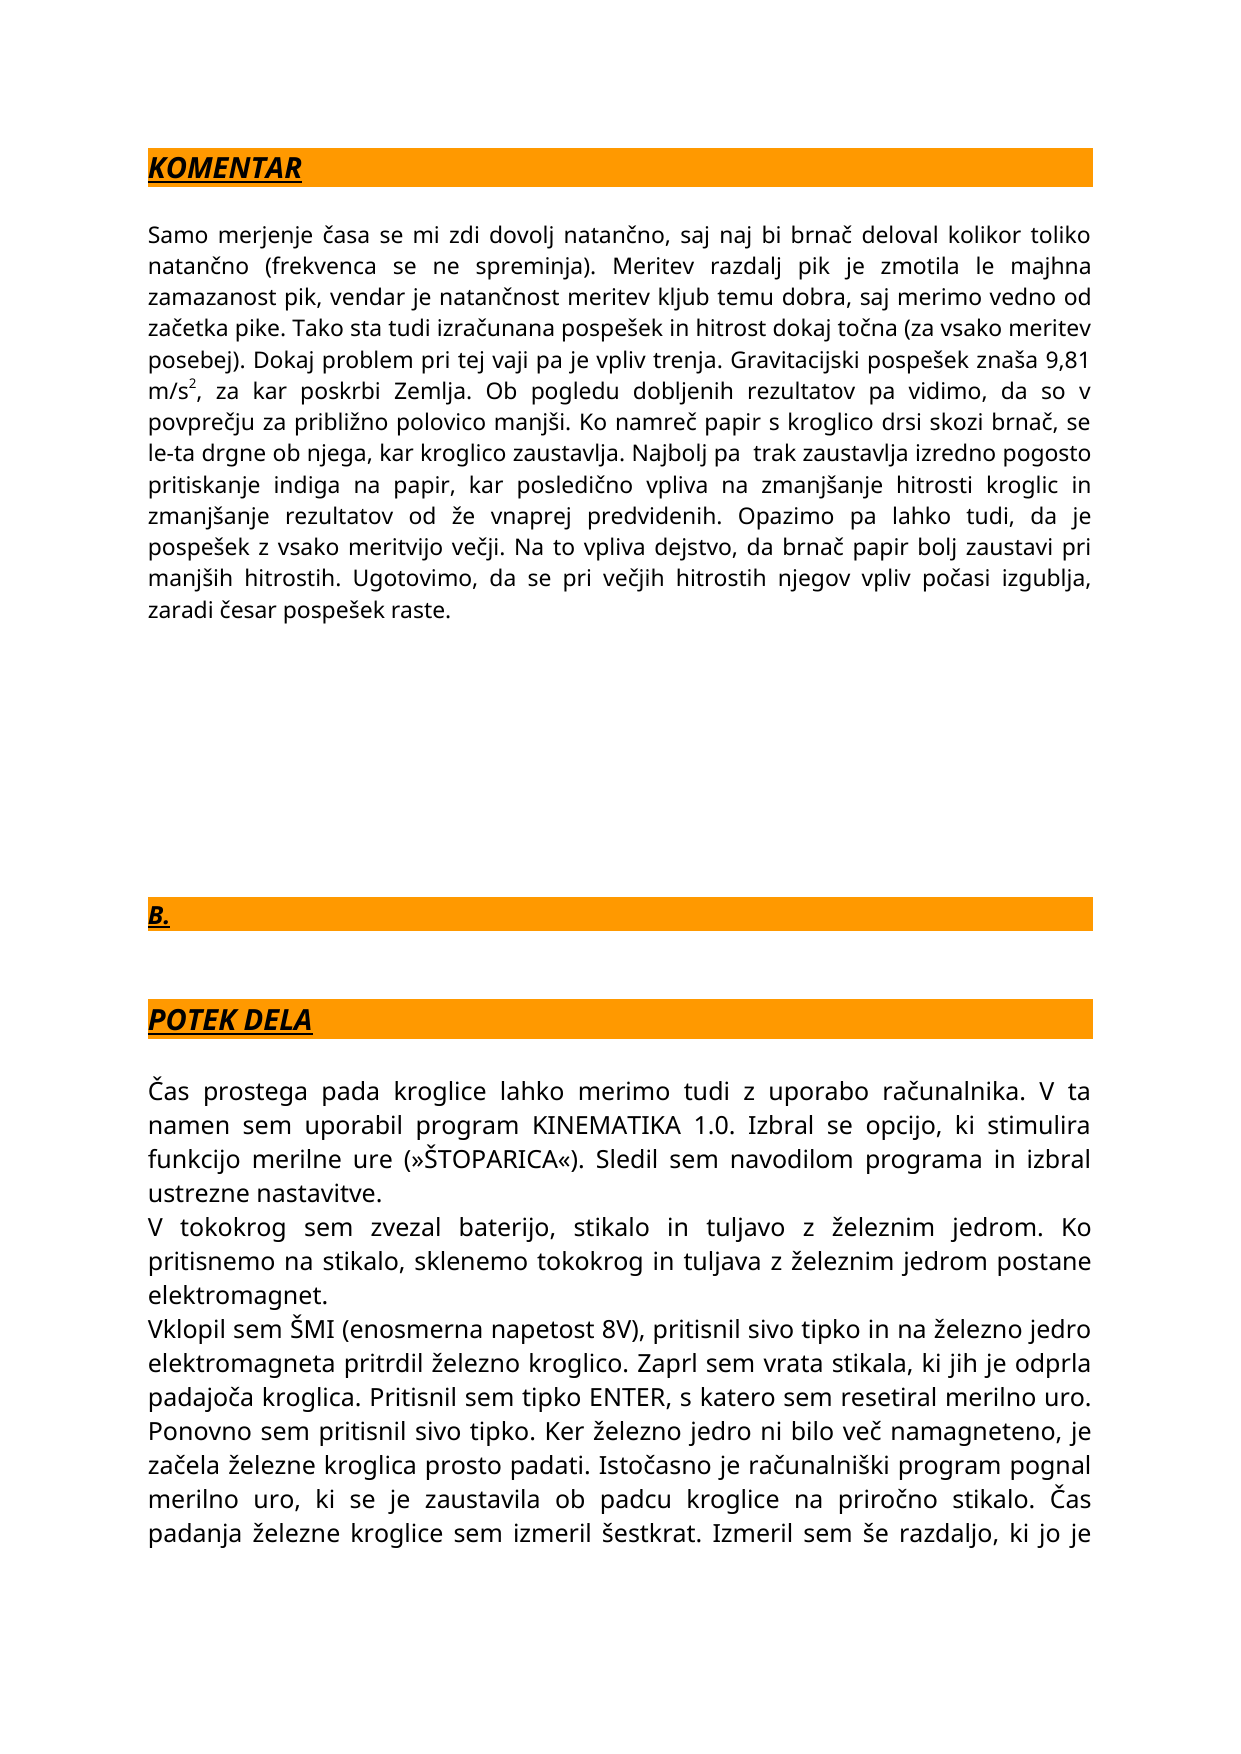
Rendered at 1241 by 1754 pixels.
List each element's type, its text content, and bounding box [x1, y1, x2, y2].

text Vklopil sem ŠMI (enosmerna napetost 8V), pritisnil sivo tipko in na železno jedro elektromagneta pritrdil železno kroglico. Zaprl sem vrata stikala, ki jih je odprla padajoča kroglica. Pritisnil sem tipko ENTER, s katero sem resetiral merilno uro. Ponovno sem pritisnil sivo tipko. Ker železno jedro ni bilo več namagneteno, je začela železne kroglica prosto padati. Istočasno je računalniški program pognal merilno uro, ki se je zaustavila ob padcu kroglice na priročno stikalo. Čas padanja železne kroglice sem izmeril šestkrat. Izmeril sem še razdaljo, ki jo je [148, 1312, 1093, 1550]
text Samo merjenje časa se mi zdi dovolj natančno, saj naj bi brnač deloval kolikor toliko natančno (frekvenca se ne spreminja). Meritev razdalj pik je zmotila le majhna zamazanost pik, vendar je natančnost meritev kljub temu dobra, saj merimo vedno od začetka pike. Tako sta tudi izračunana pospešek in hitrost dokaj točna (za vsako meritev posebej). Dokaj problem pri tej vaji pa je vpliv trenja. Gravitacijski pospešek znaša 9,81 m/s2, za kar poskrbi Zemlja. Ob pogledu dobljenih rezultatov pa vidimo, da so v povprečju za približno polovico manjši. Ko namreč papir s kroglico drsi skozi brnač, se le-ta drgne ob njega, kar kroglico zaustavlja. Najbolj pa trak zaustavlja izredno pogosto pritiskanje indiga na papir, kar posledično vpliva na zmanjšanje hitrosti kroglic in zmanjšanje rezultatov od že vnaprej predvidenih. Opazimo pa lahko tudi, da je pospešek z vsako meritvijo večji. Na to vpliva dejstvo, da brnač papir bolj zaustavi pri manjših hitrostih. Ugotovimo, da se pri večjih hitrostih njegov vpliv počasi izgublja, zaradi česar pospešek raste. [148, 218, 1093, 625]
text Čas prostega pada kroglice lahko merimo tudi z uporabo računalnika. V ta namen sem uporabil program KINEMATIKA 1.0. Izbral se opcijo, ki stimulira funkcijo merilne ure (»ŠTOPARICA«). Sledil sem navodilom programa in izbral ustrezne nastavitve. [148, 1073, 1093, 1209]
text KOMENTAR [148, 148, 1093, 187]
text V tokokrog sem zvezal baterijo, stikalo in tuljavo z železnim jedrom. Ko pritisnemo na stikalo, sklenemo tokokrog in tuljava z železnim jedrom postane elektromagnet. [148, 1209, 1093, 1312]
text POTEK DELA [148, 999, 1093, 1039]
text B. [148, 897, 1093, 931]
